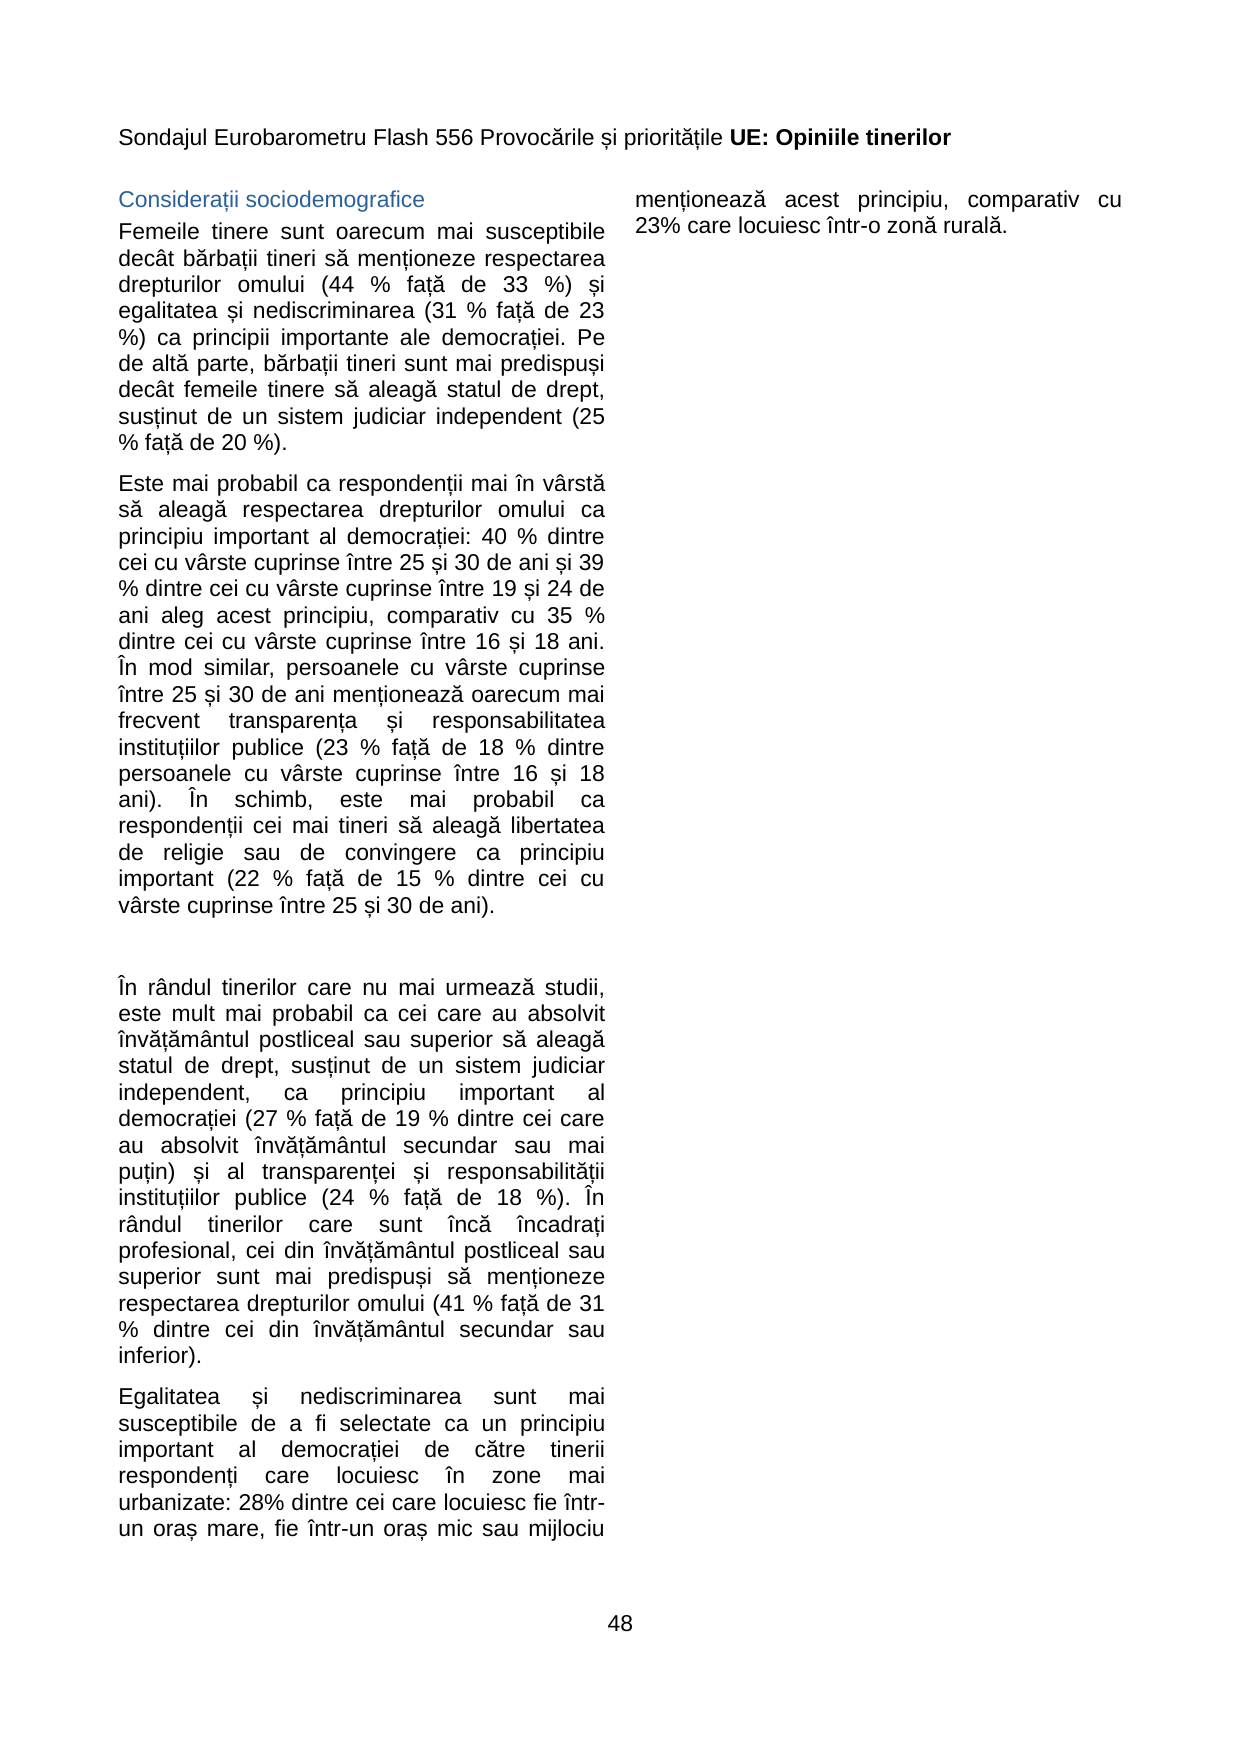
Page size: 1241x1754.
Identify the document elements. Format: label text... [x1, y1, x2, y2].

text Este mai probabil ca respondenții mai în vârstă să aleagă respectarea drepturilor omului ca principiu important al democrației: 40 % dintre cei cu vârste cuprinse între 25 și 30 de ani și 39 % dintre cei cu vârste cuprinse între 19 și 24 de ani aleg acest principiu, comparativ cu 35 % dintre cei cu vârste cuprinse între 16 și 18 ani. În mod similar, persoanele cu vârste cuprinse între 25 și 30 de ani menționează oarecum mai frecvent transparența și responsabilitatea instituțiilor publice (23 % față de 18 % dintre persoanele cu vârste cuprinse între 16 și 18 ani). În schimb, este mai probabil ca respondenții cei mai tineri să aleagă libertatea de religie sau de convingere ca principiu important (22 % față de 15 % dintre cei cu vârste cuprinse între 25 și 30 de ani). [118, 470, 605, 918]
text Femeile tinere sunt oarecum mai susceptibile decât bărbații tineri să menționeze respectarea drepturilor omului (44 % față de 33 %) și egalitatea și nediscriminarea (31 % față de 23 %) ca principii importante ale democrației. Pe de altă parte, bărbații tineri sunt mai predispuși decât femeile tinere să aleagă statul de drept, susținut de un sistem judiciar independent (25 % față de 20 %). [118, 218, 605, 455]
text Considerații sociodemografice [118, 186, 605, 212]
text Egalitatea și nediscriminarea sunt mai susceptibile de a fi selectate ca un principiu important al democrației de către tinerii respondenți care locuiesc în zone mai urbanizate: 28% dintre cei care locuiesc fie într-un oraș mare, fie într-un oraș mic sau mijlociu [118, 1383, 605, 1541]
text În rândul tinerilor care nu mai urmează studii, este mult mai probabil ca cei care au absolvit învățământul postliceal sau superior să aleagă statul de drept, susținut de un sistem judiciar independent, ca principiu important al democrației (27 % față de 19 % dintre cei care au absolvit învățământul secundar sau mai puțin) și al transparenței și responsabilității instituțiilor publice (24 % față de 18 %). În rândul tinerilor care sunt încă încadrați profesional, cei din învățământul postliceal sau superior sunt mai predispuși să menționeze respectarea drepturilor omului (41 % față de 31 % dintre cei din învățământul secundar sau inferior). [118, 973, 605, 1369]
text menționează acest principiu, comparativ cu 23% care locuiesc într-o zonă rurală. [635, 186, 1122, 238]
